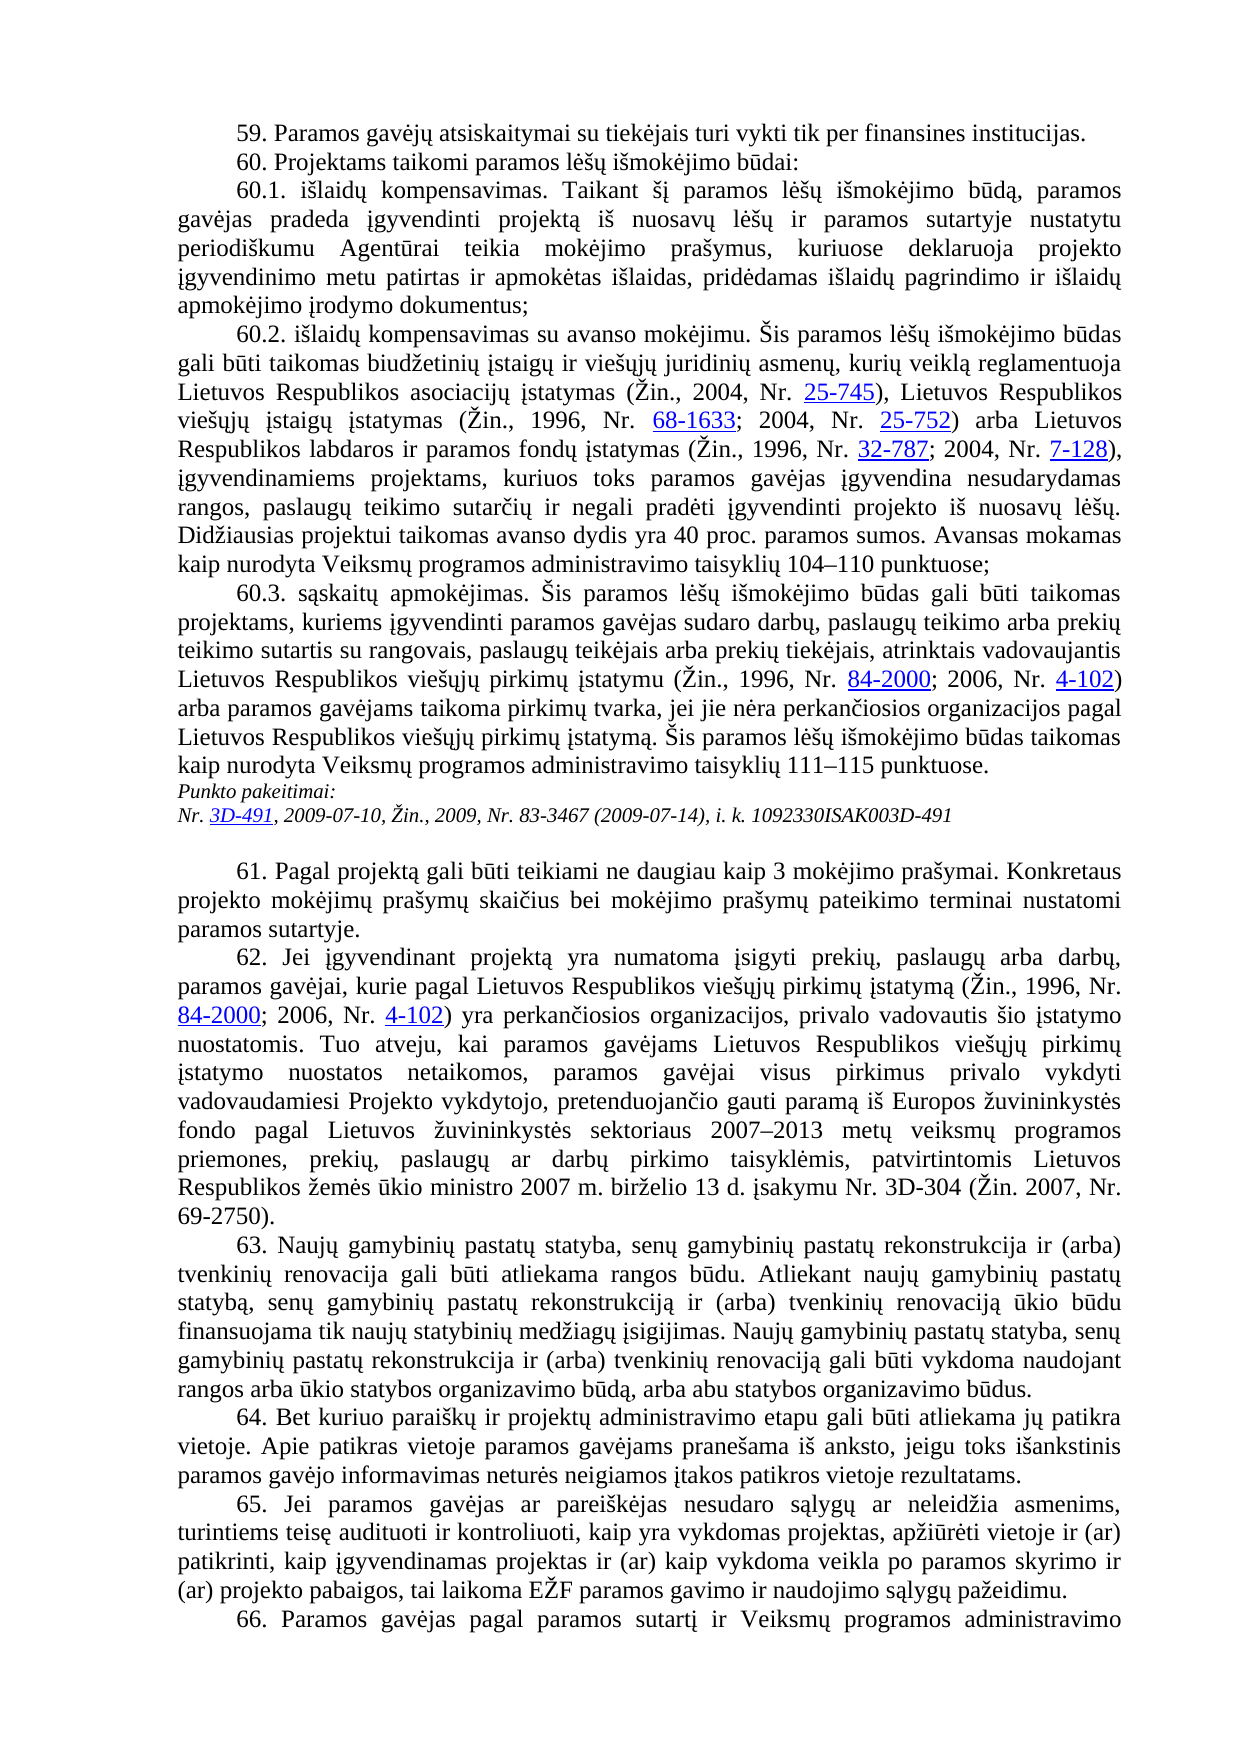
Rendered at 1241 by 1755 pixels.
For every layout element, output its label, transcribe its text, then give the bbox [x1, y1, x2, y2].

text 63. Naujų gamybinių pastatų statyba, senų gamybinių pastatų rekonstrukcija ir (arba) tvenkinių renovacija gali būti atliekama rangos būdu. Atliekant naujų gamybinių pastatų statybą, senų gamybinių pastatų rekonstrukciją ir (arba) tvenkinių renovaciją ūkio būdu finansuojama tik naujų statybinių medžiagų įsigijimas. Naujų gamybinių pastatų statyba, senų gamybinių pastatų rekonstrukcija ir (arba) tvenkinių renovaciją gali būti vykdoma naudojant rangos arba ūkio statybos organizavimo būdą, arba abu statybos organizavimo būdus. [177, 1230, 1122, 1402]
text 60.3. sąskaitų apmokėjimas. Šis paramos lėšų išmokėjimo būdas gali būti taikomas projektams, kuriems įgyvendinti paramos gavėjas sudaro darbų, paslaugų teikimo arba prekių teikimo sutartis su rangovais, paslaugų teikėjais arba prekių tiekėjais, atrinktais vadovaujantis Lietuvos Respublikos viešųjų pirkimų įstatymu (Žin., 1996, Nr. 84-2000; 2006, Nr. 4-102) arba paramos gavėjams taikoma pirkimų tvarka, jei jie nėra perkančiosios organizacijos pagal Lietuvos Respublikos viešųjų pirkimų įstatymą. Šis paramos lėšų išmokėjimo būdas taikomas kaip nurodyta Veiksmų programos administravimo taisyklių 111–115 punktuose. [177, 578, 1122, 779]
text 60. Projektams taikomi paramos lėšų išmokėjimo būdai: [177, 147, 1122, 176]
text Nr. 3D-491, 2009-07-10, Žin., 2009, Nr. 83-3467 (2009-07-14), i. k. 1092330ISAK003D-491 [177, 803, 1122, 827]
text 64. Bet kuriuo paraiškų ir projektų administravimo etapu gali būti atliekama jų patikra vietoje. Apie patikras vietoje paramos gavėjams pranešama iš anksto, jeigu toks išankstinis paramos gavėjo informavimas neturės neigiamos įtakos patikros vietoje rezultatams. [177, 1402, 1122, 1489]
text 60.2. išlaidų kompensavimas su avanso mokėjimu. Šis paramos lėšų išmokėjimo būdas gali būti taikomas biudžetinių įstaigų ir viešųjų juridinių asmenų, kurių veiklą reglamentuoja Lietuvos Respublikos asociacijų įstatymas (Žin., 2004, Nr. 25-745), Lietuvos Respublikos viešųjų įstaigų įstatymas (Žin., 1996, Nr. 68-1633; 2004, Nr. 25-752) arba Lietuvos Respublikos labdaros ir paramos fondų įstatymas (Žin., 1996, Nr. 32-787; 2004, Nr. 7-128), įgyvendinamiems projektams, kuriuos toks paramos gavėjas įgyvendina nesudarydamas rangos, paslaugų teikimo sutarčių ir negali pradėti įgyvendinti projekto iš nuosavų lėšų. Didžiausias projektui taikomas avanso dydis yra 40 proc. paramos sumos. Avansas mokamas kaip nurodyta Veiksmų programos administravimo taisyklių 104–110 punktuose; [177, 319, 1122, 578]
text 61. Pagal projektą gali būti teikiami ne daugiau kaip 3 mokėjimo prašymai. Konkretaus projekto mokėjimų prašymų skaičius bei mokėjimo prašymų pateikimo terminai nustatomi paramos sutartyje. [177, 856, 1122, 942]
text 62. Jei įgyvendinant projektą yra numatoma įsigyti prekių, paslaugų arba darbų, paramos gavėjai, kurie pagal Lietuvos Respublikos viešųjų pirkimų įstatymą (Žin., 1996, Nr. 84-2000; 2006, Nr. 4-102) yra perkančiosios organizacijos, privalo vadovautis šio įstatymo nuostatomis. Tuo atveju, kai paramos gavėjams Lietuvos Respublikos viešųjų pirkimų įstatymo nuostatos netaikomos, paramos gavėjai visus pirkimus privalo vykdyti vadovaudamiesi Projekto vykdytojo, pretenduojančio gauti paramą iš Europos žuvininkystės fondo pagal Lietuvos žuvininkystės sektoriaus 2007–2013 metų veiksmų programos priemones, prekių, paslaugų ar darbų pirkimo taisyklėmis, patvirtintomis Lietuvos Respublikos žemės ūkio ministro 2007 m. birželio 13 d. įsakymu Nr. 3D-304 (Žin. 2007, Nr. 69-2750). [177, 942, 1122, 1230]
text 66. Paramos gavėjas pagal paramos sutartį ir Veiksmų programos administravimo [177, 1604, 1122, 1632]
text Punkto pakeitimai: [177, 779, 1122, 803]
text 60.1. išlaidų kompensavimas. Taikant šį paramos lėšų išmokėjimo būdą, paramos gavėjas pradeda įgyvendinti projektą iš nuosavų lėšų ir paramos sutartyje nustatytu periodiškumu Agentūrai teikia mokėjimo prašymus, kuriuose deklaruoja projekto įgyvendinimo metu patirtas ir apmokėtas išlaidas, pridėdamas išlaidų pagrindimo ir išlaidų apmokėjimo įrodymo dokumentus; [177, 176, 1122, 319]
text 59. Paramos gavėjų atsiskaitymai su tiekėjais turi vykti tik per finansines institucijas. [177, 118, 1122, 147]
text 65. Jei paramos gavėjas ar pareiškėjas nesudaro sąlygų ar neleidžia asmenims, turintiems teisę audituoti ir kontroliuoti, kaip yra vykdomas projektas, apžiūrėti vietoje ir (ar) patikrinti, kaip įgyvendinamas projektas ir (ar) kaip vykdoma veikla po paramos skyrimo ir (ar) projekto pabaigos, tai laikoma EŽF paramos gavimo ir naudojimo sąlygų pažeidimu. [177, 1489, 1122, 1604]
